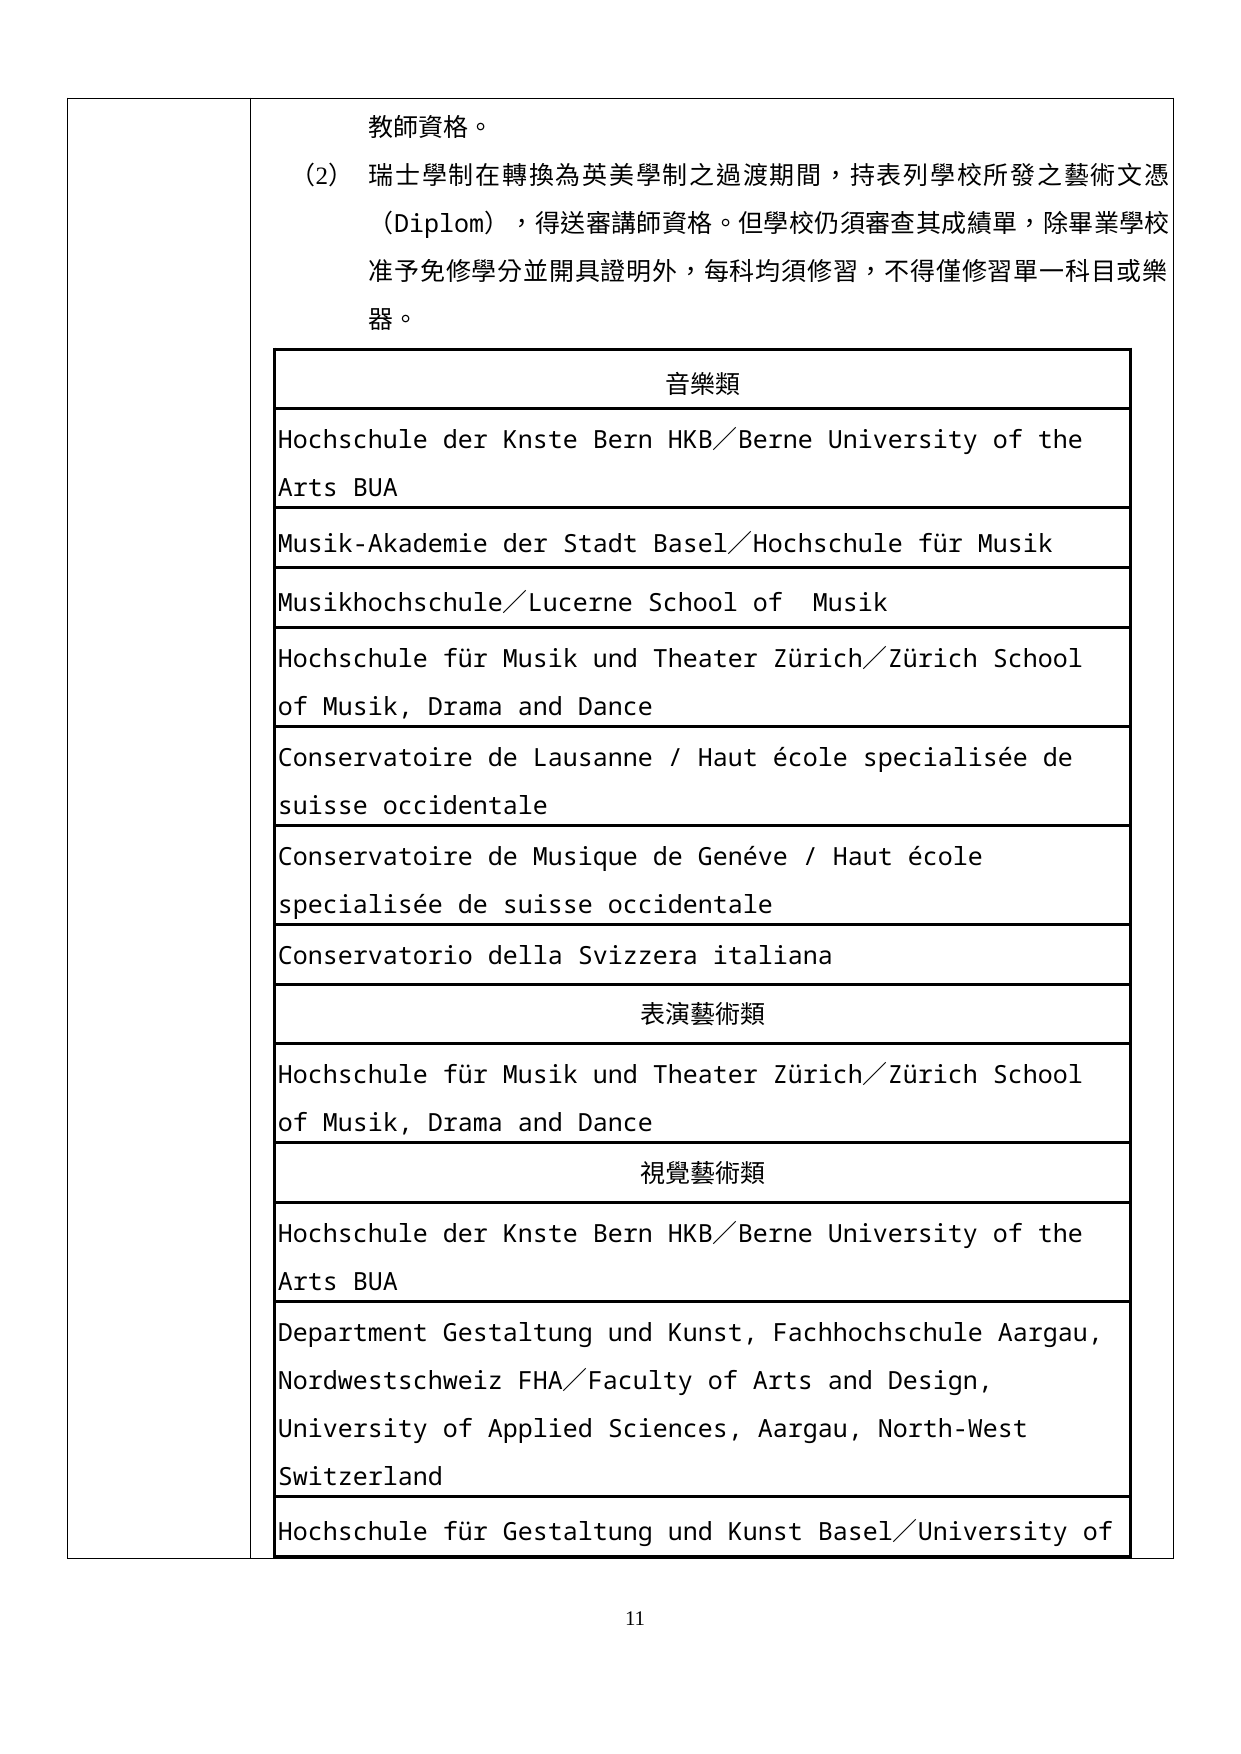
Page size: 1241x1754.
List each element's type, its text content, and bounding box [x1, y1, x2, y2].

table_cell Hochschule für Musik und Theater Zürich／Zürich School of Musik, Drama and Dance [276, 1045, 1129, 1141]
table_cell Conservatorio della Svizzera italiana [276, 926, 1129, 982]
table_cell Hochschule der Knste Bern HKB／Berne University of the Arts BUA [276, 1204, 1129, 1300]
table_cell Musikhochschule／Lucerne School of Musik [276, 569, 1129, 626]
table_cell Conservatoire de Musique de Genéve / Haut école specialisée de suisse occidentale [276, 827, 1129, 923]
table_cell Hochschule für Gestaltung und Kunst Basel／University of [276, 1498, 1129, 1554]
table_cell Musik-Akademie der Stadt Basel／Hochschule für Musik [276, 509, 1129, 566]
table_header 音樂類 [276, 351, 1129, 407]
table_cell Hochschule der Knste Bern HKB／Berne University of the Arts BUA [276, 410, 1129, 506]
table_cell 視覺藝術類 [276, 1144, 1129, 1201]
table_cell 表演藝術類 [276, 986, 1129, 1042]
table_cell Hochschule für Musik und Theater Zürich／Zürich School of Musik, Drama and Dance [276, 629, 1129, 725]
table_cell 一、德國藝術文憑： 持下列類科德國學校認可名冊（詳表列）之藝術學位文憑，得逕依本規定審定教師資格。 德國藝術文憑Magister、Master、Abschlussprüfung、Diplom、Staatsexamen、Kirchlicher Abschluss、Lehramt、Lizentiatenprüfung等文憑，得送審講師資格；另Konzertexamen、Meisterschüler等文憑，其著作或作品由學校辦理實質外審通過後，報本部得逕審定具助理教授資格。（符合教育人員任用條例第三十條之一規定者，得送審副教授資格） 二、奧地利藝術文憑： 下列類科奧地利學校認可名冊（詳表列）之藝術文憑，得逕依本規定審定教師資格。 奧地利藝術文憑Magister（拉丁文Magistra Artium）得送審講師資格外，如取得表演藝術類學校改制前授予之Diplom文憑，得送審講師資格；另Postgraduale文憑，其著作或作品由學校辦理實質外審通過後，報本部得逕審定助理教授資格。（符合教育人員任用條例第三十條之一規定者，得送審副教授資格） 三、瑞士藝術文憑： 下列類科瑞士學校認可名冊（詳表列）之藝術文憑，得逕依本規定審定教師資格。 瑞士學制在轉換為英美學制之過渡期間，持表列學校所發之藝術文憑（Diplom），得送審講師資格。但學校仍須審查其成績單，除畢業學校准予免修學分並開具證明外，每科均須修習，不得僅修習單一科目或樂器。 四、法國藝術文憑： 持下列類科法國學校認可名冊（詳表列）之藝術文憑，得逕依本規定審定教師資格。 已在當地取得DE或CA之教師資合格證書者，同意直接通過具講師資格。 法國藝術文憑如取得以下文憑，經送審人提出著作或一件以上之創作或展演作品，由學校辦理實質外審通過後，得報本部逕審定助理教授資格（符合教育人員任用條例第三十條之一規定者，得送審副教授資格）： 建築文憑：D.P.L.G（法國國家建築文憑）和Doctorat文憑。 音樂文憑： CNSMD-Paris（巴黎音樂院）Diplôme de Formation Supérieur (DFS)文憑。 CNSMD-Lyon（里昂音樂院）Diplôme National d’Etudes Supérieures Musicales (DNESM)文憑。 Ecole Normale de Musique de Paris（巴黎師範音樂學院）Diplôme Supérieur de Concertiste文憑。 五、荷蘭藝術文憑： 持下列類科荷蘭學校認可名冊（詳表列）之藝術文憑，得逕依本規定審定教師資格。 六、比利時藝術文憑： 持下列類科比利時學校認可名冊（詳表列）之藝術文憑，得逕依本規定審定教師資格。 七、義大利藝術文憑： 持下列類科義大利學校認可名冊（詳表列）之藝術文憑，得逕依本規定審定教師資格。 義大利藝術文憑如取得以下文憑，經送審人提出著作或一件以上之創作或展演作品，由學校辦理實質外審通過後，得報本部逕審定助理教授資格（符合教育人員任用條例第三十條之一規定者，得送審副教授資格）： 建築文憑：Dottorato di ricerca。 音樂文憑： CONSERVATORIO GIUSEPPE VERDI DI MILANO最高文憑Diploma。 CONSERVATORIO LUCA MARENZIO DI BRESCIA 最高文憑Diploma。 CONSERVATORIO Santa Cecilia di ROMA最高文憑Diploma。 八、西班牙藝術文憑： 持下列類科西班牙學校認可名冊（詳表列）之藝術文憑，得逕依本規定審定教師資格。 西班牙藝術文憑如取得Doctorado文憑，經送審人提出著作或一件以上之創作或展演作品，由學校辦理實質外審通過後，得報本部逕審定助理教授資格（符合教育人員任用條例第三十條之一規定者，得送審副教授資格）。 英國Architectural Association School of Architecture所授建築師協會文憑（Architectural Association Diploma,簡稱AA Diploma），以講師聘任者，報本部審查時，應以論文或作品送審。 持其他歐洲藝術文憑送審教師資格者，由本部學審會歐洲藝術類科審查小組就其所持之最後文憑及實際成就個案審議。 [251, 99, 1173, 1558]
table_cell [68, 99, 250, 1558]
table_cell Department Gestaltung und Kunst, Fachhochschule Aargau, Nordwestschweiz FHA／Faculty of Arts and Design, University of Applied Sciences, Aargau, North-West Switzerland [276, 1303, 1129, 1495]
table_cell Conservatoire de Lausanne / Haut école specialisée de suisse occidentale [276, 728, 1129, 824]
